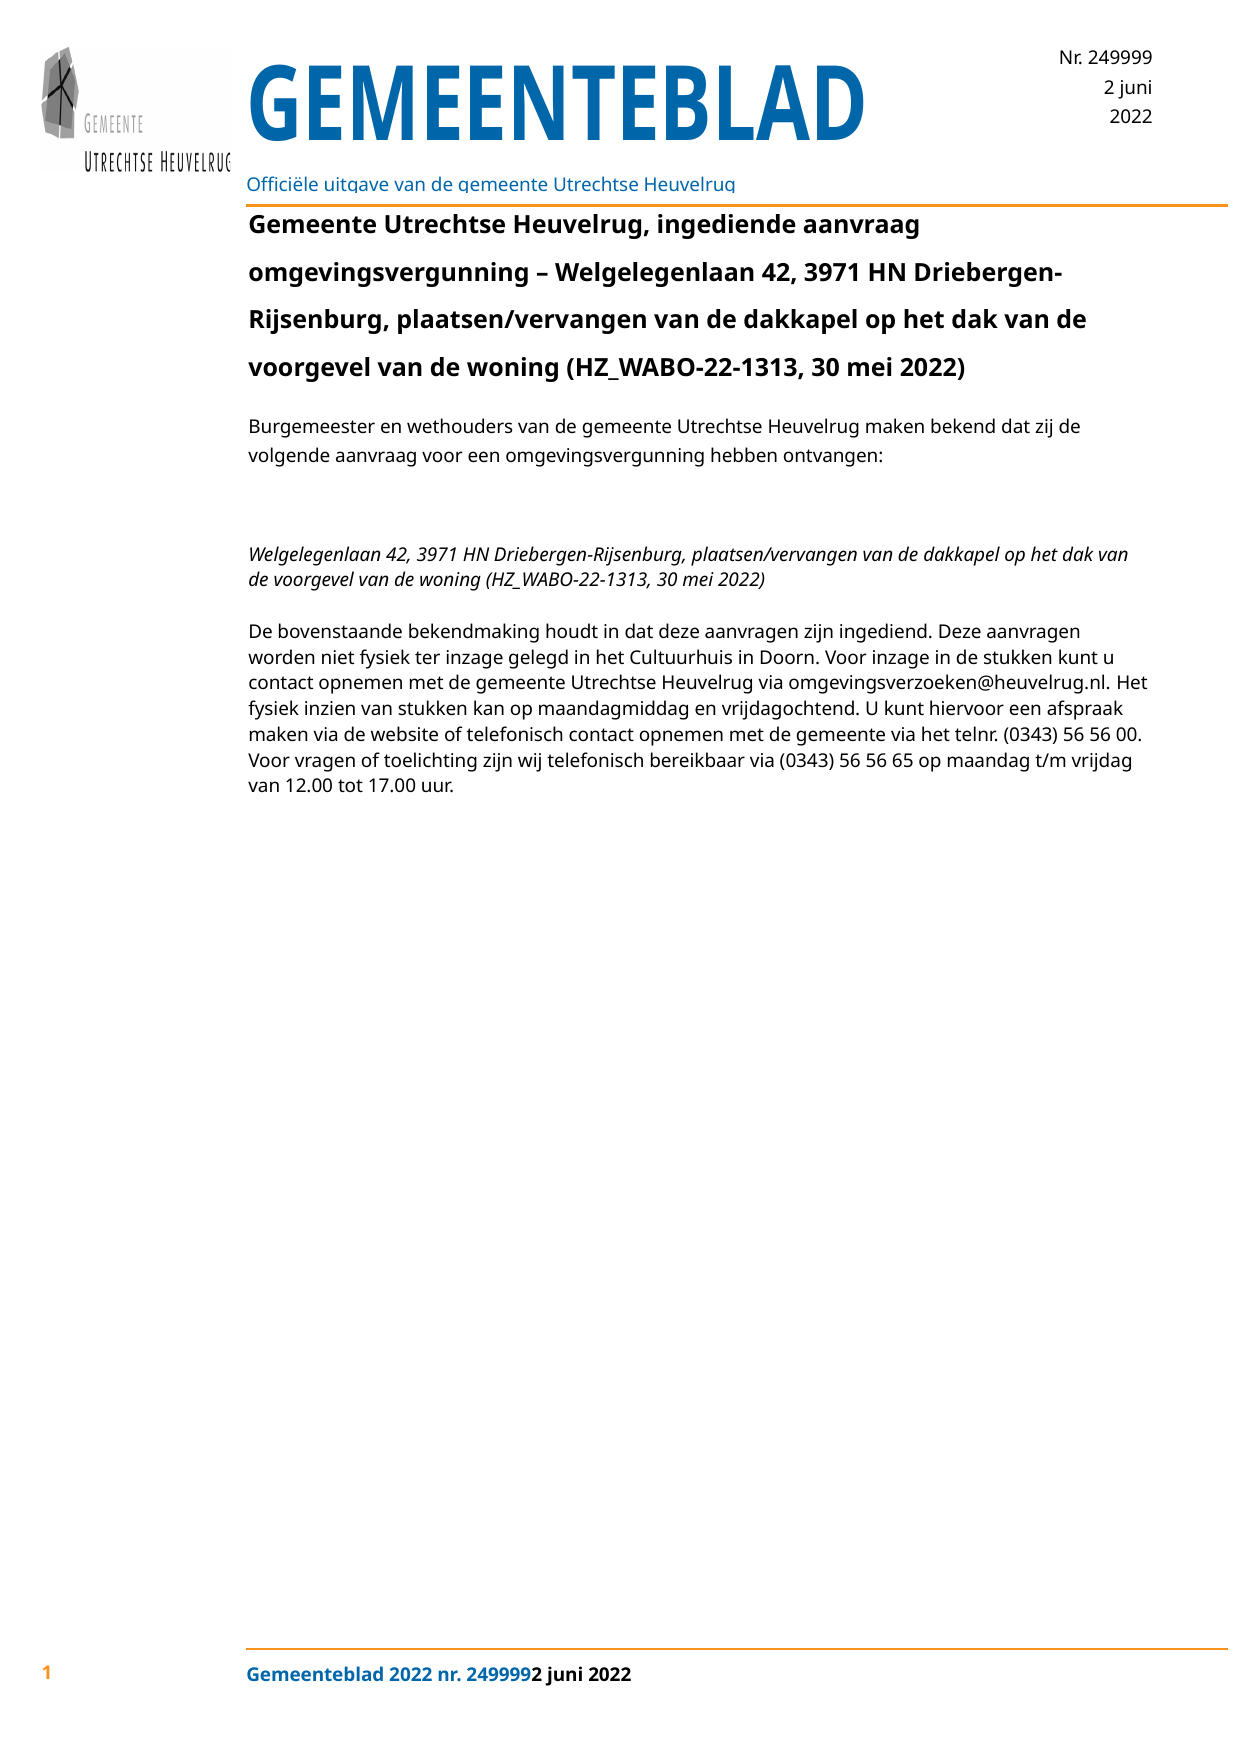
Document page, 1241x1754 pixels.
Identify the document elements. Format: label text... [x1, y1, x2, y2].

text Burgemeester en wethouders van de gemeente Utrechtse Heuvelrug maken bekend dat zij de volgende aanvraag voor een omgevingsvergunning hebben ontvangen: [248, 413, 1152, 468]
text De bovenstaande bekendmaking houdt in dat deze aanvragen zijn ingediend. Deze aanvragen worden niet fysiek ter inzage gelegd in het Cultuurhuis in Doorn. Voor inzage in de stukken kunt u contact opnemen met de gemeente Utrechtse Heuvelrug via omgevingsverzoeken@heuvelrug.nl. Het fysiek inzien van stukken kan op maandagmiddag en vrijdagochtend. U kunt hiervoor een afspraak maken via de website of telefonisch contact opnemen met de gemeente via het telnr. (0343) 56 56 00. Voor vragen of toelichting zijn wij telefonisch bereikbaar via (0343) 56 56 65 op maandag t/m vrijdag van 12.00 tot 17.00 uur. [248, 618, 1152, 798]
picture [41, 47, 231, 172]
text Gemeente Utrechtse Heuvelrug, ingediende aanvraag omgevingsvergunning – Welgelegenlaan 42, 3971 HN Driebergen-Rijsenburg, plaatsen/vervangen van de dakkapel op het dak van de voorgevel van de woning (HZ_WABO-22-1313, 30 mei 2022) [248, 207, 1152, 384]
text Welgelegenlaan 42, 3971 HN Driebergen-Rijsenburg, plaatsen/vervangen van de dakkapel op het dak van de voorgevel van de woning (HZ_WABO-22-1313, 30 mei 2022) [248, 541, 1152, 592]
